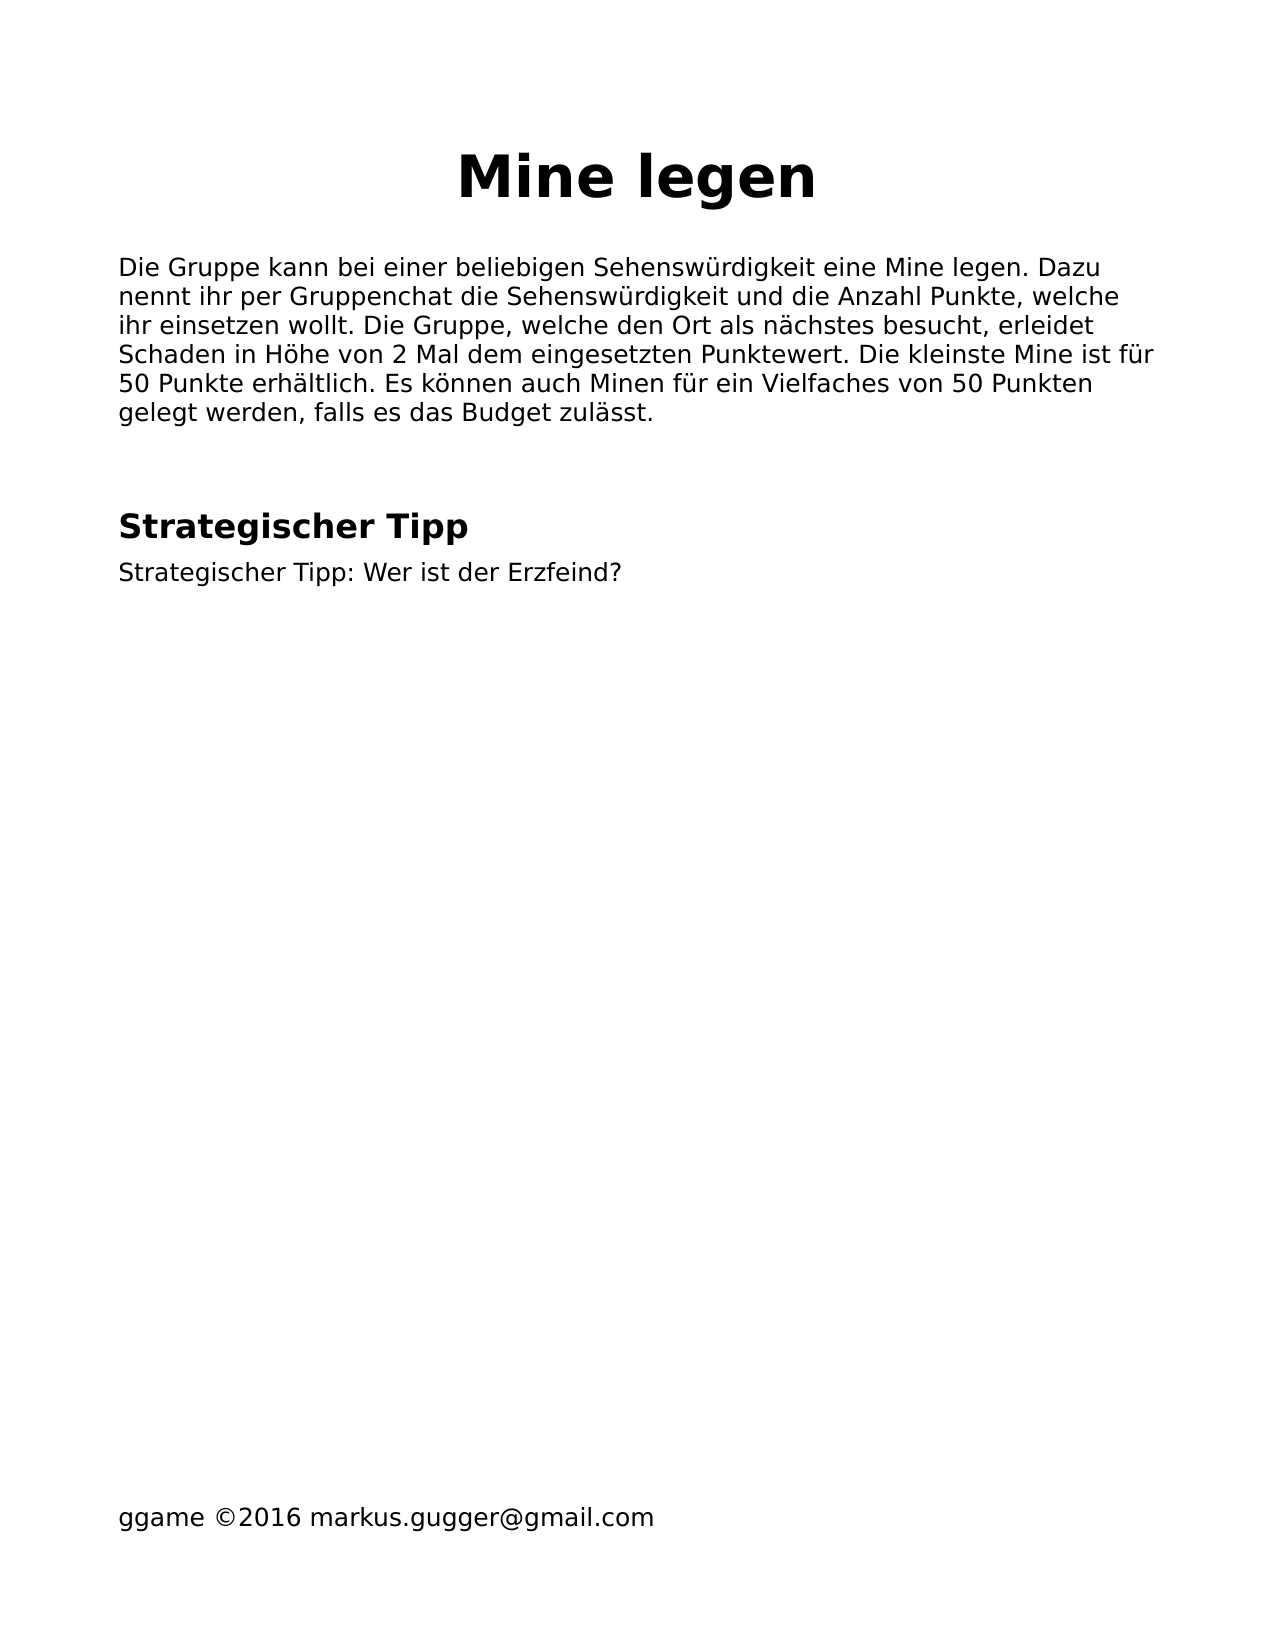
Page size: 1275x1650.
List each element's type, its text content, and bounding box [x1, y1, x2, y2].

title Mine legen [118, 143, 1157, 211]
text Die Gruppe kann bei einer beliebigen Sehenswürdigkeit eine Mine legen. Dazu nennt ihr per Gruppenchat die Sehenswürdigkeit und die Anzahl Punkte, welche ihr einsetzen wollt. Die Gruppe, welche den Ort als nächstes besucht, erleidet Schaden in Höhe von 2 Mal dem eingesetzten Punktewert. Die kleinste Mine ist für 50 Punkte erhältlich. Es können auch Minen für ein Vielfaches von 50 Punkten gelegt werden, falls es das Budget zulässt. [118, 253, 1157, 428]
text Strategischer Tipp: Wer ist der Erzfeind? [118, 558, 1157, 588]
subtitle Strategischer Tipp [118, 507, 1157, 546]
